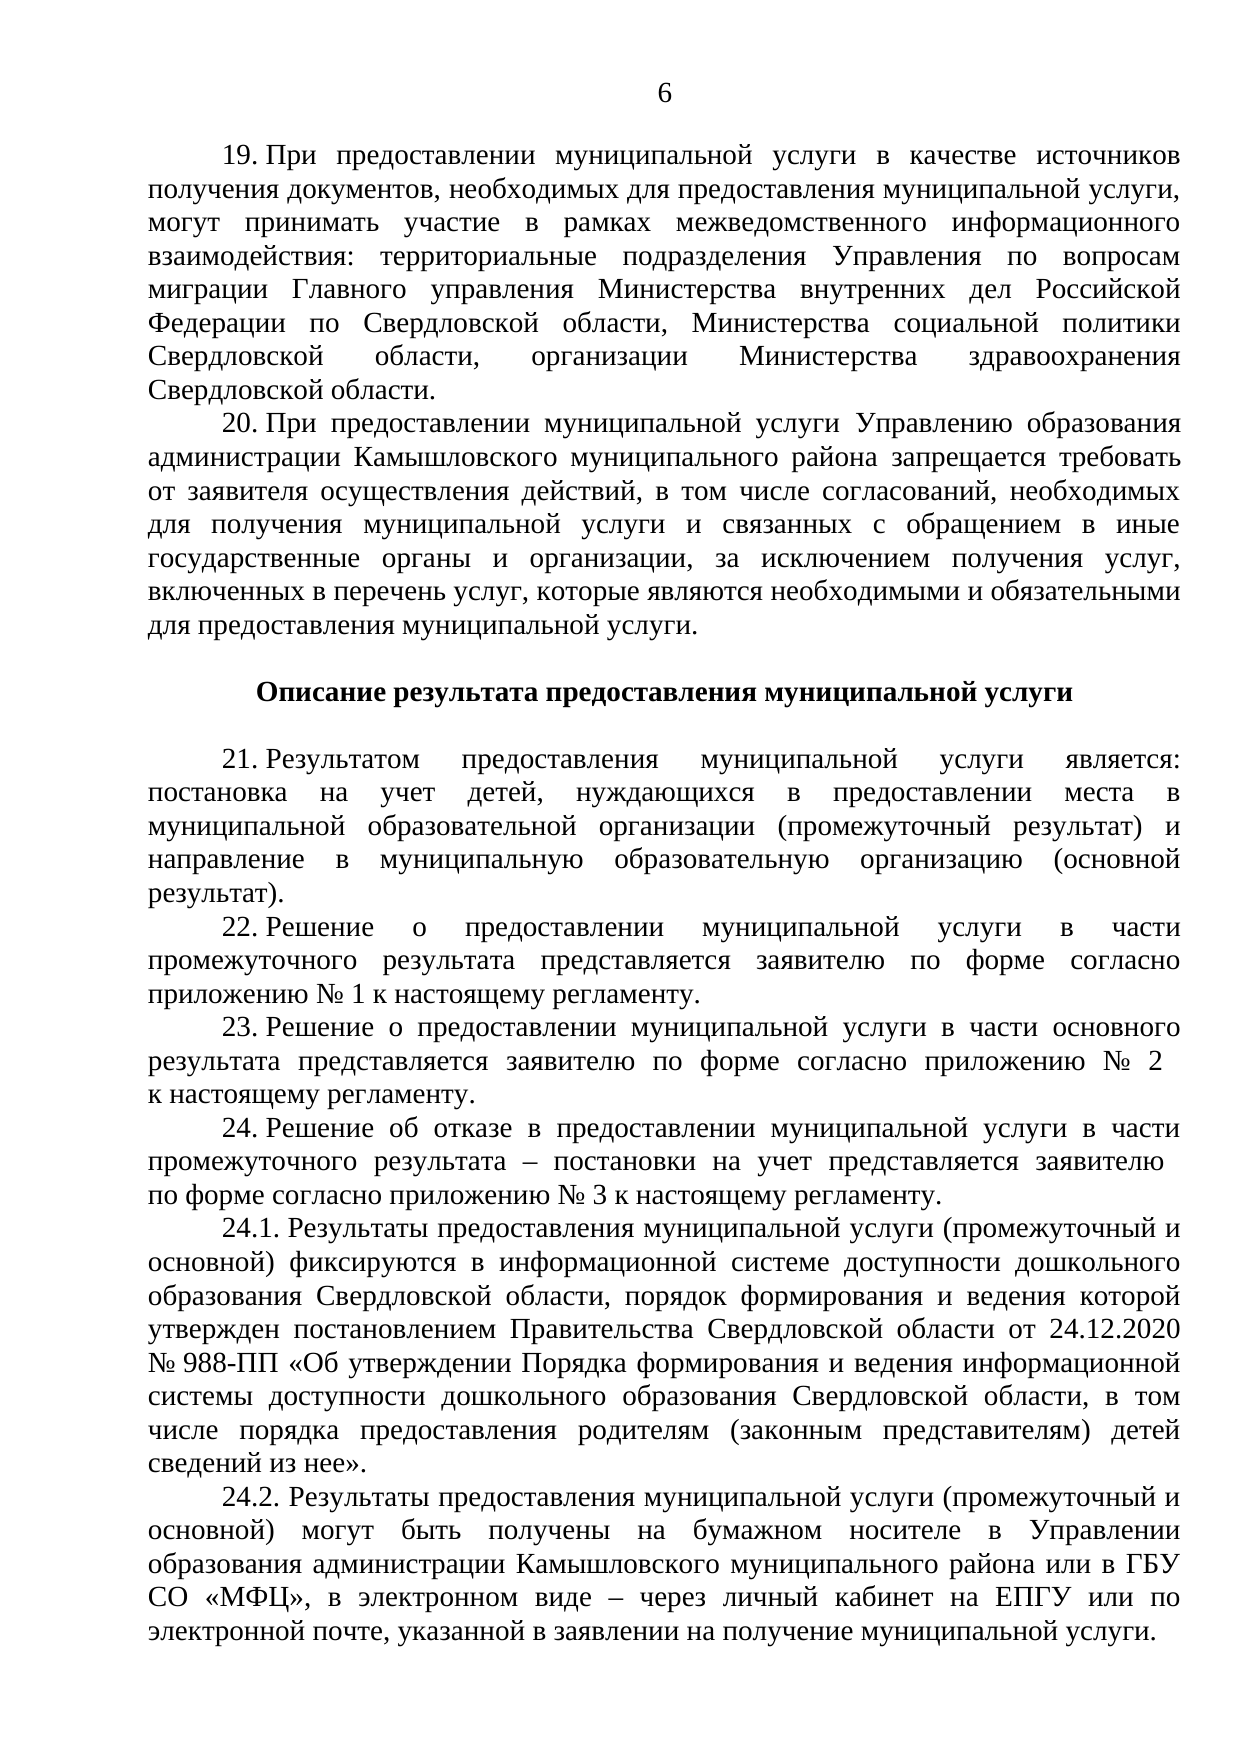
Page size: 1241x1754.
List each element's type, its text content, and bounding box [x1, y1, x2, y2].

text 20. При предоставлении муниципальной услуги Управлению образования администрации Камышловского муниципального района запрещается требовать от заявителя осуществления действий, в том числе согласований, необходимых для получения муниципальной услуги и связанных с обращением в иные государственные органы и организации, за исключением получения услуг, включенных в перечень услуг, которые являются необходимыми и обязательными для предоставления муниципальной услуги. [148, 406, 1181, 640]
text Описание результата предоставления муниципальной услуги [148, 674, 1181, 707]
text 21. Результатом предоставления муниципальной услуги является: постановка на учет детей, нуждающихся в предоставлении места в муниципальной образовательной организации (промежуточный результат) и направление в муниципальную образовательную организацию (основной результат). [148, 741, 1181, 909]
text 24. Решение об отказе в предоставлении муниципальной услуги в части промежуточного результата – постановки на учет представляется заявителю по форме согласно приложению № 3 к настоящему регламенту. [148, 1110, 1181, 1211]
text 22. Решение о предоставлении муниципальной услуги в части промежуточного результата представляется заявителю по форме согласно приложению № 1 к настоящему регламенту. [148, 909, 1181, 1009]
text 24.2. Результаты предоставления муниципальной услуги (промежуточный и основной) могут быть получены на бумажном носителе в Управлении образования администрации Камышловского муниципального района или в ГБУ СО «МФЦ», в электронном виде – через личный кабинет на ЕПГУ или по электронной почте, указанной в заявлении на получение муниципальной услуги. [148, 1479, 1181, 1647]
text 19. При предоставлении муниципальной услуги в качестве источников получения документов, необходимых для предоставления муниципальной услуги, могут принимать участие в рамках межведомственного информационного взаимодействия: территориальные подразделения Управления по вопросам миграции Главного управления Министерства внутренних дел Российской Федерации по Свердловской области, Министерства социальной политики Свердловской области, организации Министерства здравоохранения Свердловской области. [148, 137, 1181, 406]
text 24.1. Результаты предоставления муниципальной услуги (промежуточный и основной) фиксируются в информационной системе доступности дошкольного образования Свердловской области, порядок формирования и ведения которой утвержден постановлением Правительства Свердловской области от 24.12.2020 № 988-ПП «Об утверждении Порядка формирования и ведения информационной системы доступности дошкольного образования Свердловской области, в том числе порядка предоставления родителям (законным представителям) детей сведений из нее». [148, 1211, 1181, 1479]
text 23. Решение о предоставлении муниципальной услуги в части основного результата представляется заявителю по форме согласно приложению № 2 к настоящему регламенту. [148, 1009, 1181, 1110]
